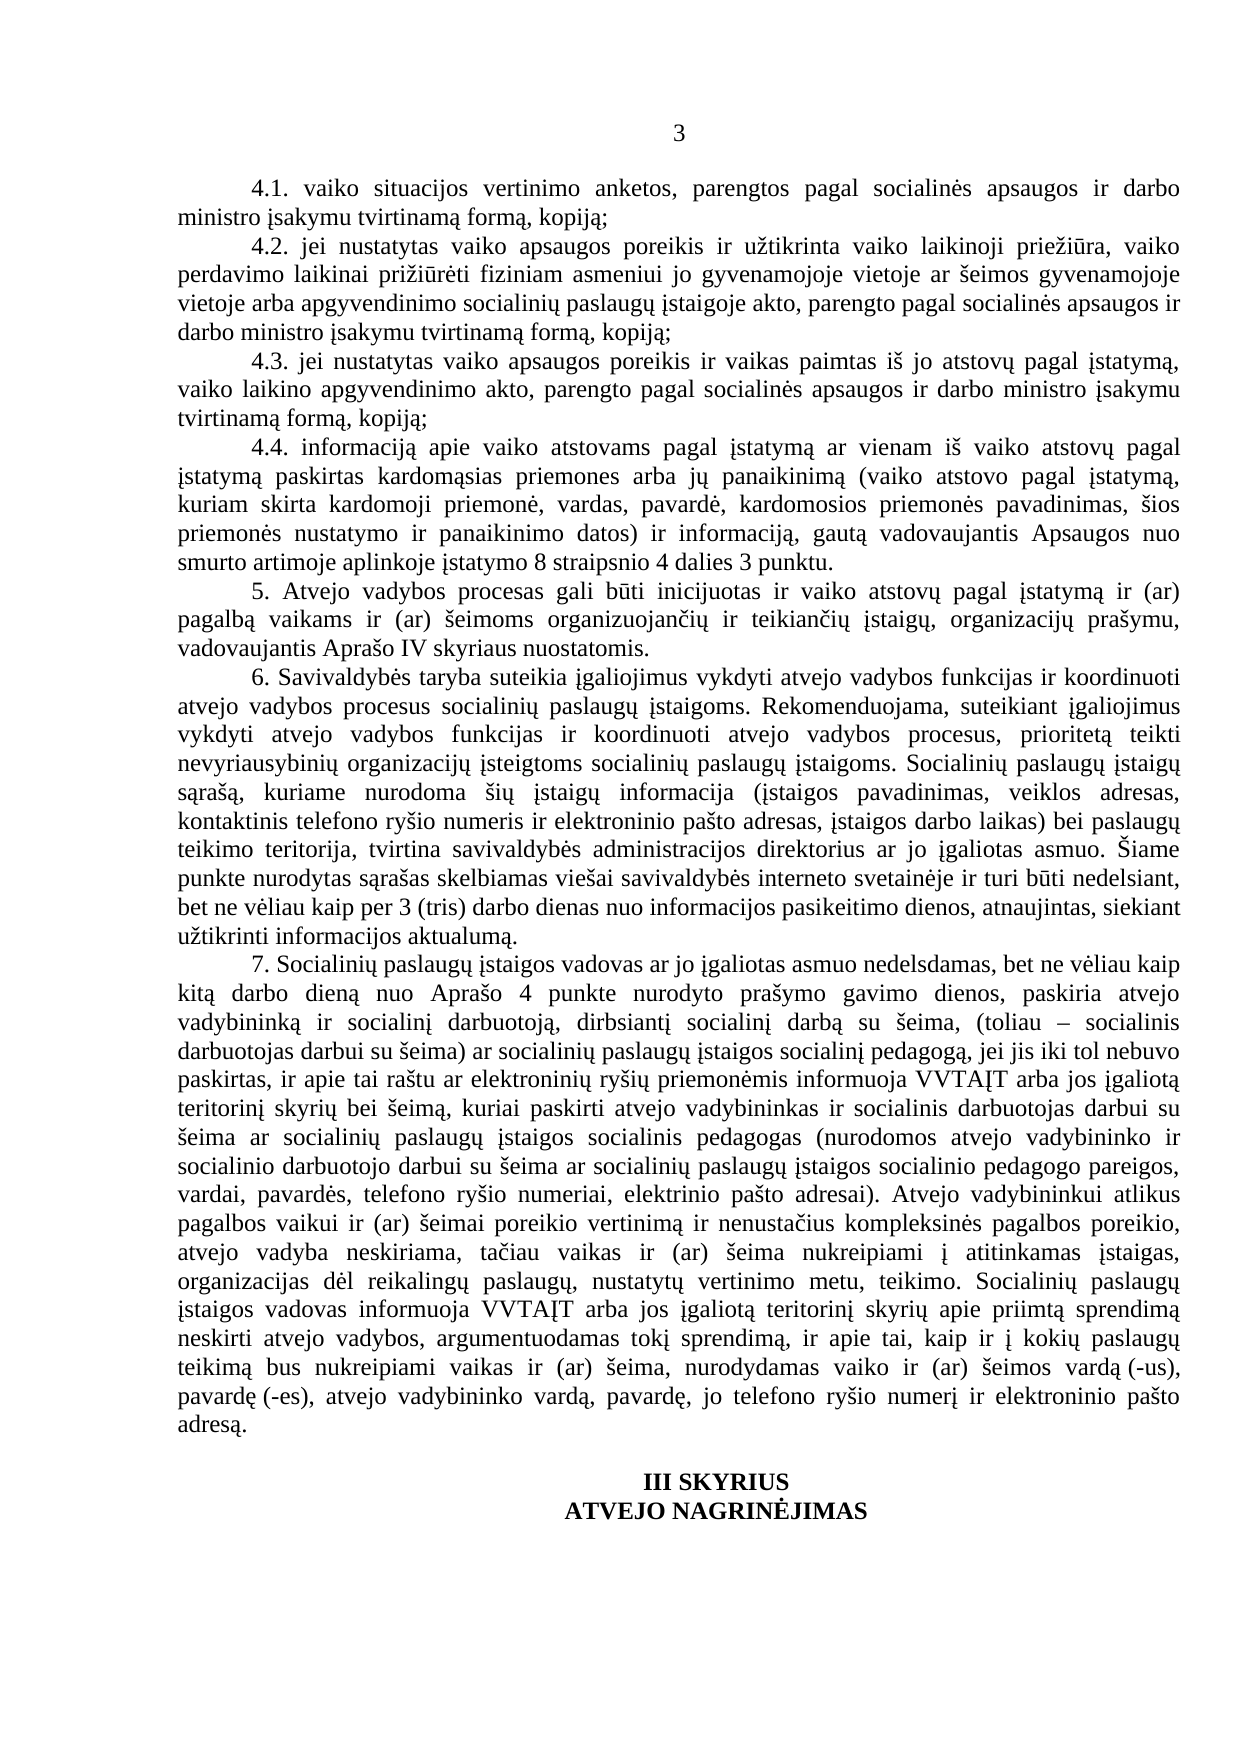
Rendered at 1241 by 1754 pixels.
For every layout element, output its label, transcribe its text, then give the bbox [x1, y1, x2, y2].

text 4.4. informaciją apie vaiko atstovams pagal įstatymą ar vienam iš vaiko atstovų pagal įstatymą paskirtas kardomąsias priemones arba jų panaikinimą (vaiko atstovo pagal įstatymą, kuriam skirta kardomoji priemonė, vardas, pavardė, kardomosios priemonės pavadinimas, šios priemonės nustatymo ir panaikinimo datos) ir informaciją, gautą vadovaujantis Apsaugos nuo smurto artimoje aplinkoje įstatymo 8 straipsnio 4 dalies 3 punktu. [177, 432, 1181, 576]
text 6. Savivaldybės taryba suteikia įgaliojimus vykdyti atvejo vadybos funkcijas ir koordinuoti atvejo vadybos procesus socialinių paslaugų įstaigoms. Rekomenduojama, suteikiant įgaliojimus vykdyti atvejo vadybos funkcijas ir koordinuoti atvejo vadybos procesus, prioritetą teikti nevyriausybinių organizacijų įsteigtoms socialinių paslaugų įstaigoms. Socialinių paslaugų įstaigų sąrašą, kuriame nurodoma šių įstaigų informacija (įstaigos pavadinimas, veiklos adresas, kontaktinis telefono ryšio numeris ir elektroninio pašto adresas, įstaigos darbo laikas) bei paslaugų teikimo teritorija, tvirtina savivaldybės administracijos direktorius ar jo įgaliotas asmuo. Šiame punkte nurodytas sąrašas skelbiamas viešai savivaldybės interneto svetainėje ir turi būti nedelsiant, bet ne vėliau kaip per 3 (tris) darbo dienas nuo informacijos pasikeitimo dienos, atnaujintas, siekiant užtikrinti informacijos aktualumą. [177, 662, 1181, 949]
text 4.3. jei nustatytas vaiko apsaugos poreikis ir vaikas paimtas iš jo atstovų pagal įstatymą, vaiko laikino apgyvendinimo akto, parengto pagal socialinės apsaugos ir darbo ministro įsakymu tvirtinamą formą, kopiją; [177, 346, 1181, 432]
text 4.1. vaiko situacijos vertinimo anketos, parengtos pagal socialinės apsaugos ir darbo ministro įsakymu tvirtinamą formą, kopiją; [177, 173, 1181, 231]
text 7. Socialinių paslaugų įstaigos vadovas ar jo įgaliotas asmuo nedelsdamas, bet ne vėliau kaip kitą darbo dieną nuo Aprašo 4 punkte nurodyto prašymo gavimo dienos, paskiria atvejo vadybininką ir socialinį darbuotoją, dirbsiantį socialinį darbą su šeima, (toliau – socialinis darbuotojas darbui su šeima) ar socialinių paslaugų įstaigos socialinį pedagogą, jei jis iki tol nebuvo paskirtas, ir apie tai raštu ar elektroninių ryšių priemonėmis informuoja VVTAĮT arba jos įgaliotą teritorinį skyrių bei šeimą, kuriai paskirti atvejo vadybininkas ir socialinis darbuotojas darbui su šeima ar socialinių paslaugų įstaigos socialinis pedagogas (nurodomos atvejo vadybininko ir socialinio darbuotojo darbui su šeima ar socialinių paslaugų įstaigos socialinio pedagogo pareigos, vardai, pavardės, telefono ryšio numeriai, elektrinio pašto adresai). Atvejo vadybininkui atlikus pagalbos vaikui ir (ar) šeimai poreikio vertinimą ir nenustačius kompleksinės pagalbos poreikio, atvejo vadyba neskiriama, tačiau vaikas ir (ar) šeima nukreipiami į atitinkamas įstaigas, organizacijas dėl reikalingų paslaugų, nustatytų vertinimo metu, teikimo. Socialinių paslaugų įstaigos vadovas informuoja VVTAĮT arba jos įgaliotą teritorinį skyrių apie priimtą sprendimą neskirti atvejo vadybos, argumentuodamas tokį sprendimą, ir apie tai, kaip ir į kokių paslaugų teikimą bus nukreipiami vaikas ir (ar) šeima, nurodydamas vaiko ir (ar) šeimos vardą (-us), pavardę (-es), atvejo vadybininko vardą, pavardę, jo telefono ryšio numerį ir elektroninio pašto adresą. [177, 949, 1181, 1438]
text ATVEJO NAGRINĖJIMAS [177, 1496, 1181, 1524]
text III SKYRIUS [177, 1467, 1181, 1496]
text 4.2. jei nustatytas vaiko apsaugos poreikis ir užtikrinta vaiko laikinoji priežiūra, vaiko perdavimo laikinai prižiūrėti fiziniam asmeniui jo gyvenamojoje vietoje ar šeimos gyvenamojoje vietoje arba apgyvendinimo socialinių paslaugų įstaigoje akto, parengto pagal socialinės apsaugos ir darbo ministro įsakymu tvirtinamą formą, kopiją; [177, 231, 1181, 346]
text 5. Atvejo vadybos procesas gali būti inicijuotas ir vaiko atstovų pagal įstatymą ir (ar) pagalbą vaikams ir (ar) šeimoms organizuojančių ir teikiančių įstaigų, organizacijų prašymu, vadovaujantis Aprašo IV skyriaus nuostatomis. [177, 576, 1181, 662]
